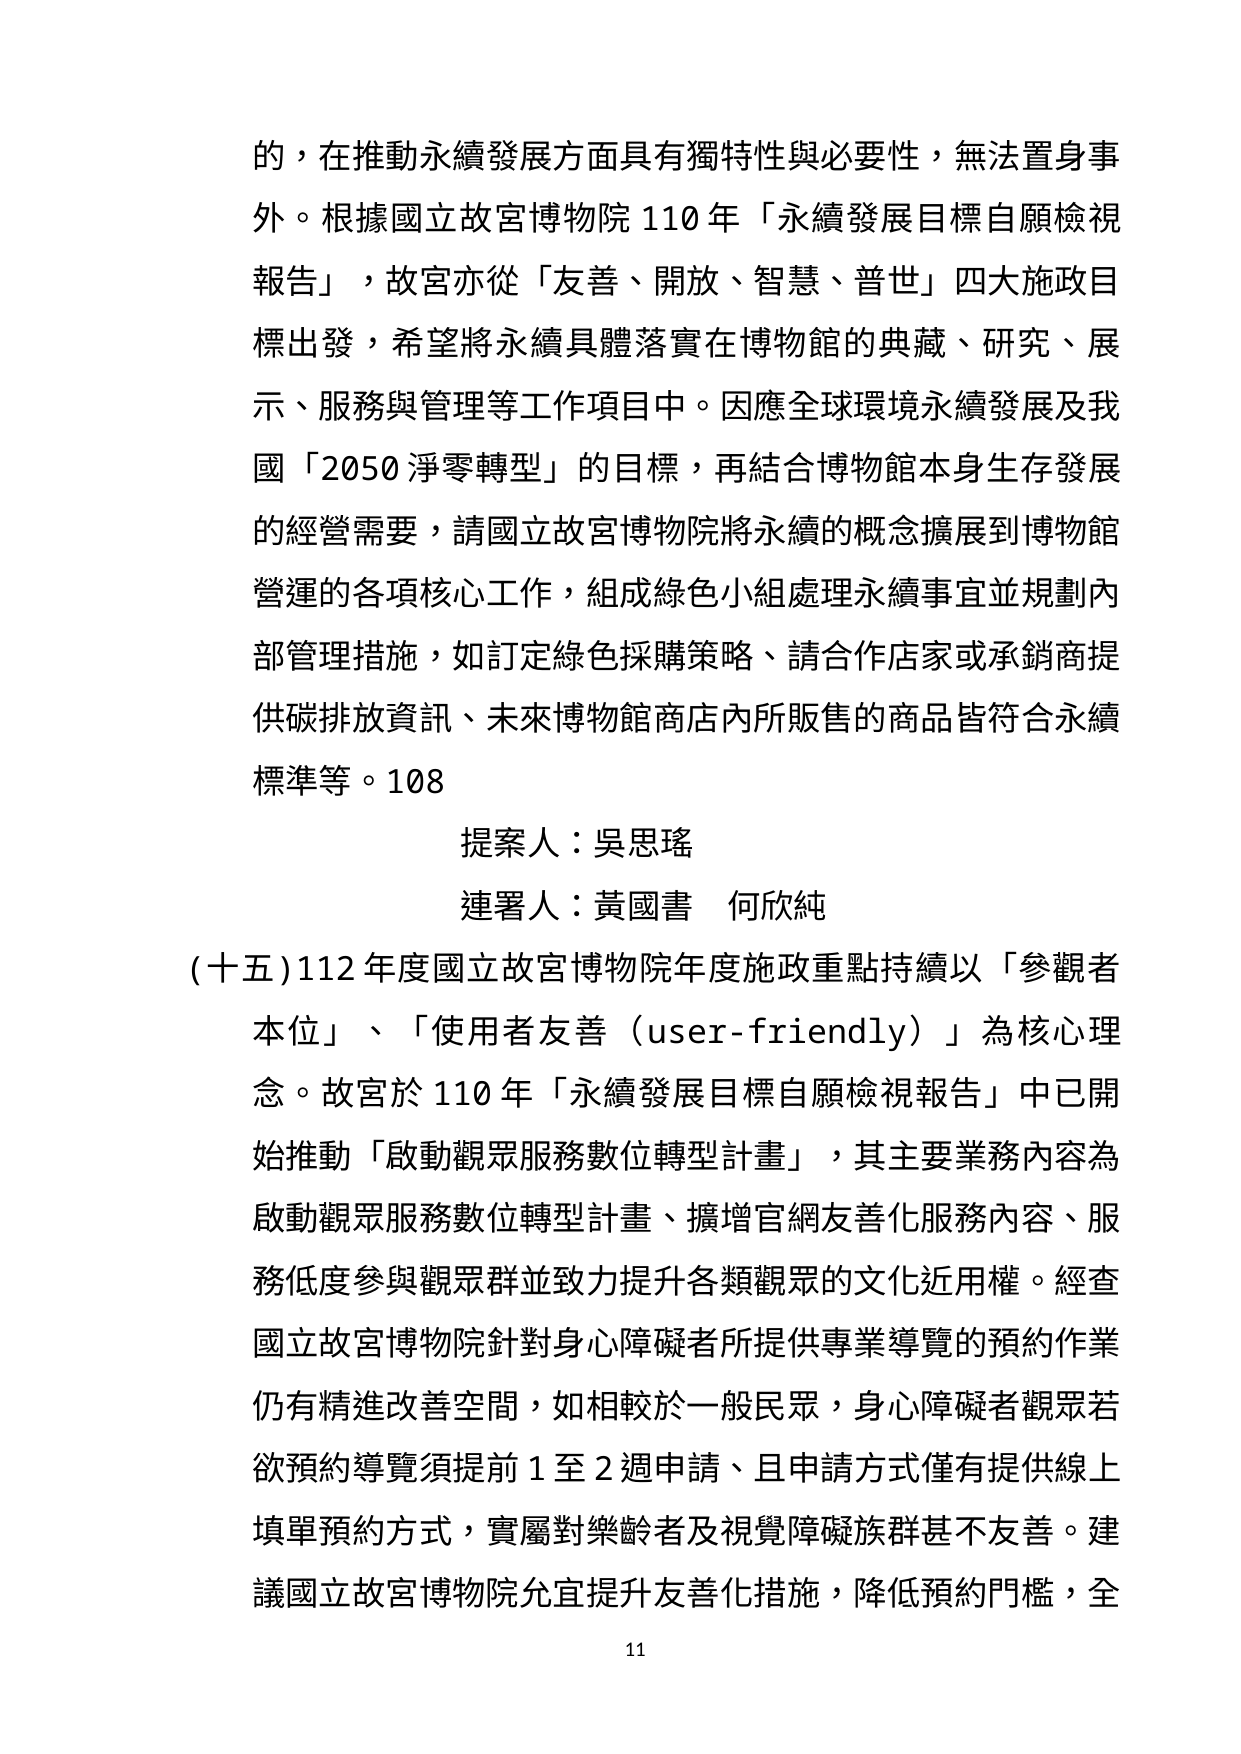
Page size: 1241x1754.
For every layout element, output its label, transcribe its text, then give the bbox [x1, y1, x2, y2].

text 的，在推動永續發展方面具有獨特性與必要性，無法置身事外。根據國立故宮博物院110年「永續發展目標自願檢視報告」，故宮亦從「友善、開放、智慧、普世」四大施政目標出發，希望將永續具體落實在博物館的典藏、研究、展示、服務與管理等工作項目中。因應全球環境永續發展及我國「2050淨零轉型」的目標，再結合博物館本身生存發展的經營需要，請國立故宮博物院將永續的概念擴展到博物館營運的各項核心工作，組成綠色小組處理永續事宜並規劃內部管理措施，如訂定綠色採購策略、請合作店家或承銷商提供碳排放資訊、未來博物館商店內所販售的商品皆符合永續標準等。108 [185, 112, 1122, 800]
text 連署人：黃國書 何欣純 [460, 862, 1122, 925]
text 提案人：吳思瑤 [460, 800, 1122, 862]
text (十五)112年度國立故宮博物院年度施政重點持續以「參觀者本位」、「使用者友善（user-friendly）」為核心理念。故宮於110年「永續發展目標自願檢視報告」中已開始推動「啟動觀眾服務數位轉型計畫」，其主要業務內容為啟動觀眾服務數位轉型計畫、擴增官網友善化服務內容、服務低度參與觀眾群並致力提升各類觀眾的文化近用權。經查國立故宮博物院針對身心障礙者所提供專業導覽的預約作業仍有精進改善空間，如相較於一般民眾，身心障礙者觀眾若欲預約導覽須提前1至2週申請、且申請方式僅有提供線上填單預約方式，實屬對樂齡者及視覺障礙族群甚不友善。建議國立故宮博物院允宜提升友善化措施，降低預約門檻，全 [185, 925, 1122, 1612]
